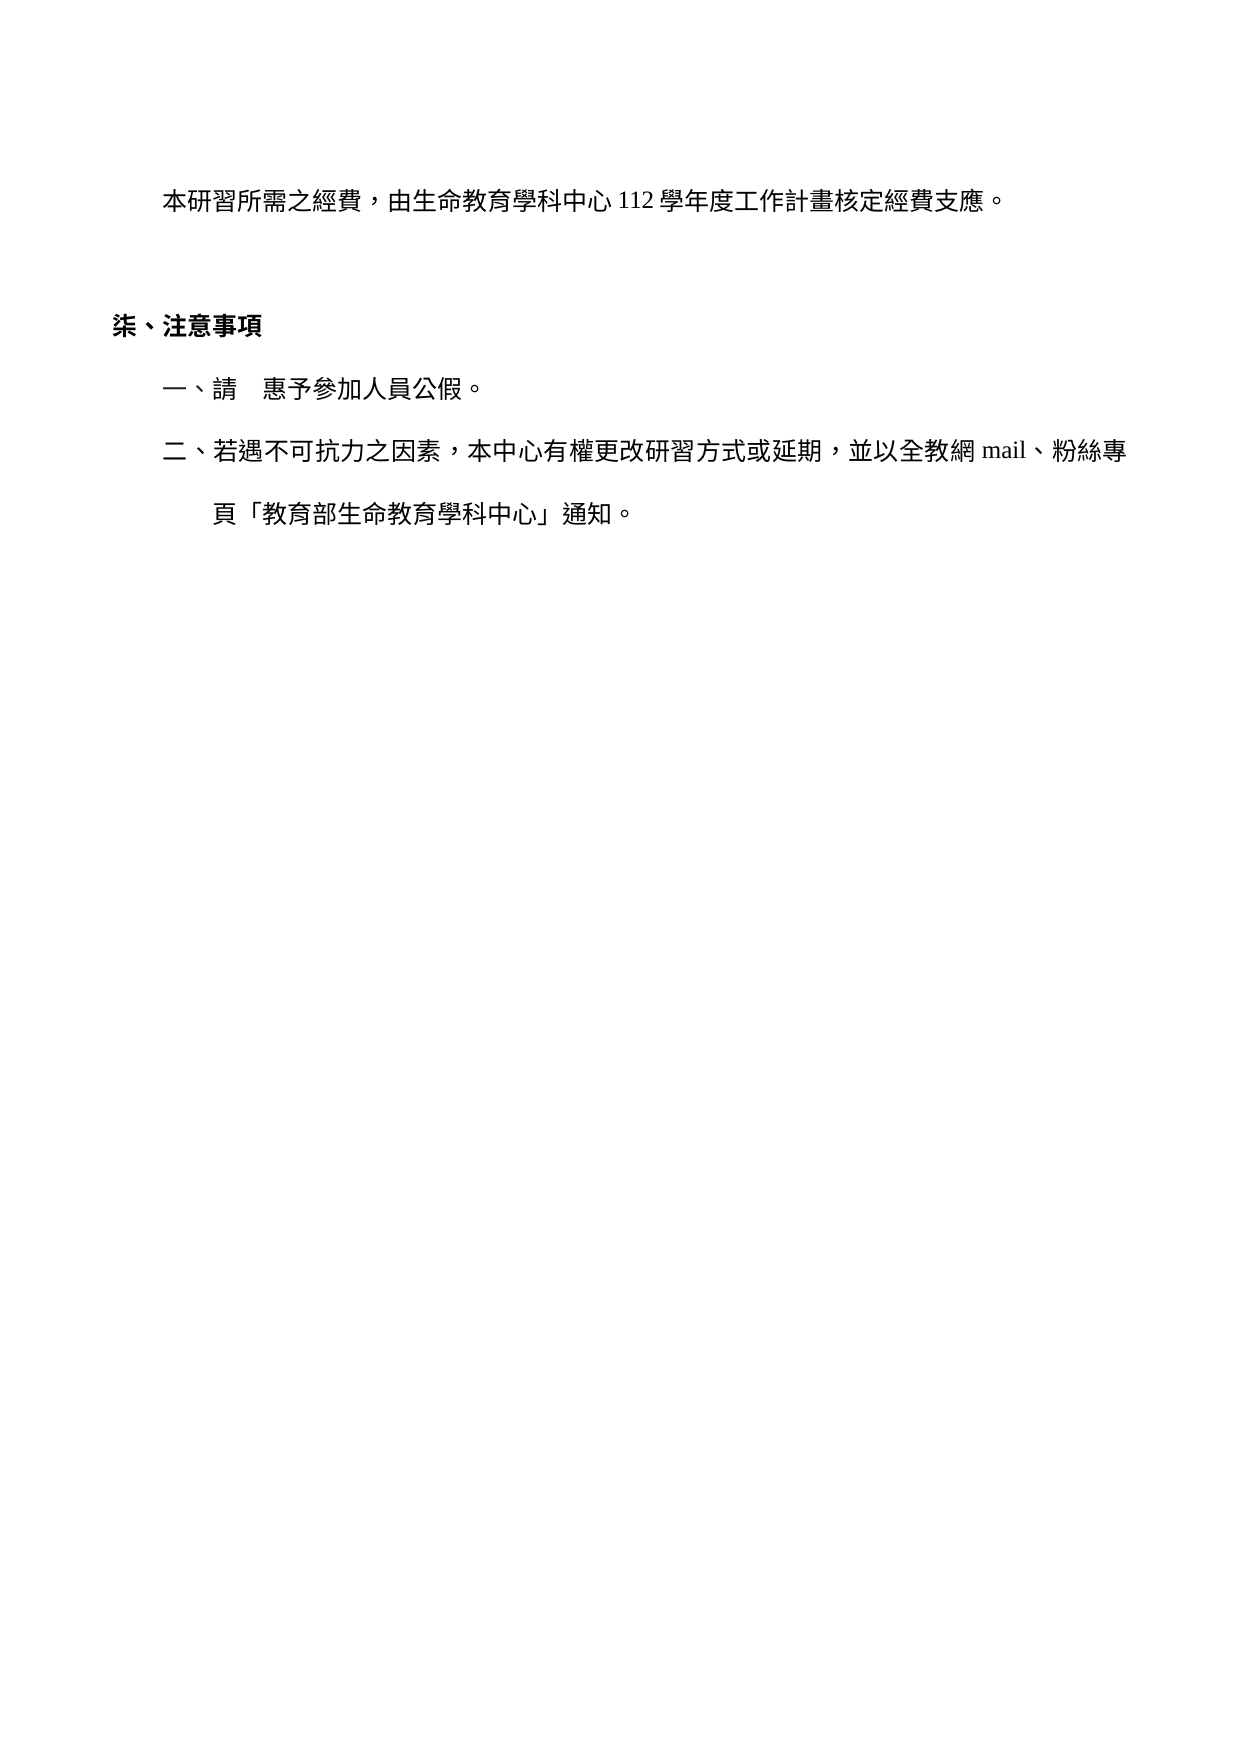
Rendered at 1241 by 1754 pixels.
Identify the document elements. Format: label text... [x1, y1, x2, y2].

text 二、若遇不可抗力之因素，本中心有權更改研習方式或延期，並以全教網mail、粉絲專頁「教育部生命教育學科中心」通知。 [162, 408, 1128, 533]
text 一、請 惠予參加人員公假。 [162, 346, 1128, 408]
text 本研習所需之經費，由生命教育學科中心112學年度工作計畫核定經費支應。 [162, 158, 1128, 221]
text 柒、注意事項 [112, 283, 1128, 346]
